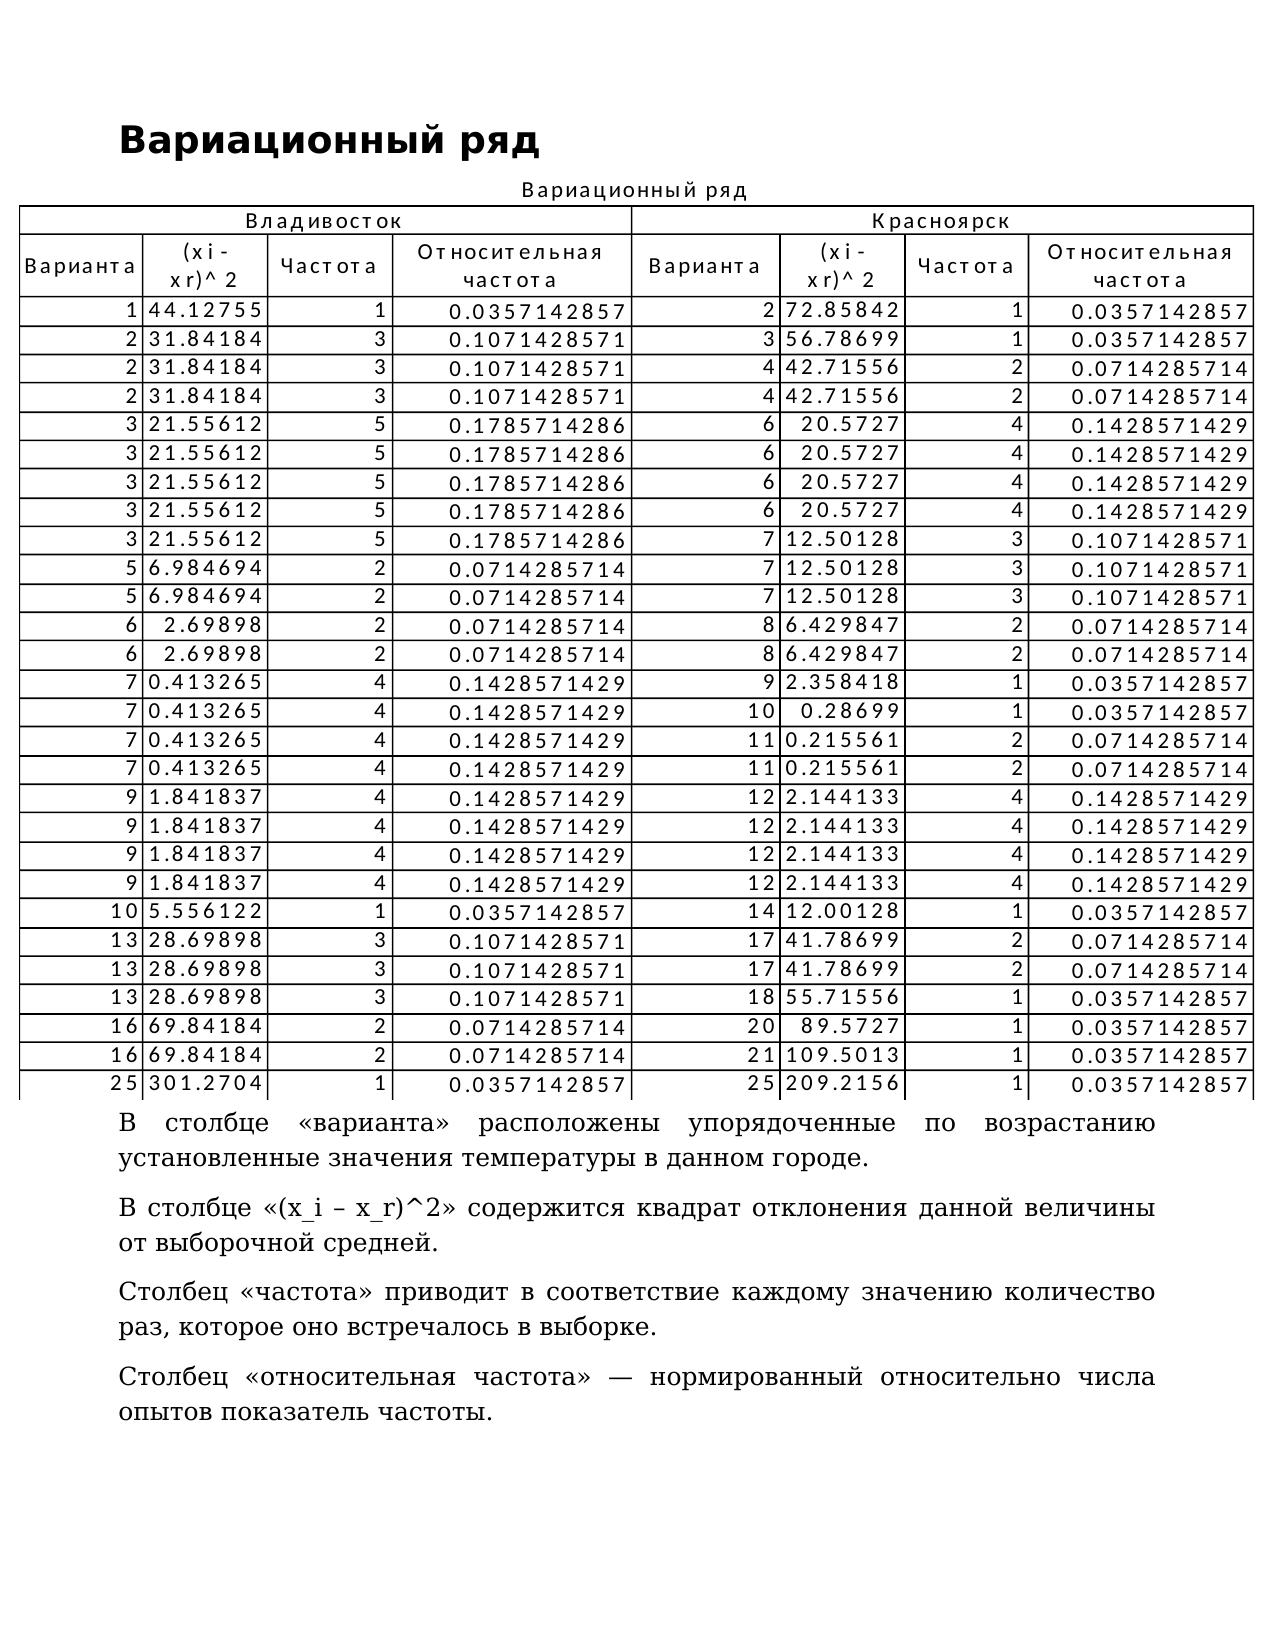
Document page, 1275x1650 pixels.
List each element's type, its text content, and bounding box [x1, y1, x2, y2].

text В столбце «варианта» расположены упорядоченные по возрастанию установленные значения температуры в данном городе. [394, 298, 630, 325]
text В столбце «варианта» расположены упорядоченные по возрастанию установленные значения температуры в данном городе. [633, 757, 779, 783]
text В столбце «варианта» расположены упорядоченные по возрастанию установленные значения температуры в данном городе. [394, 1015, 630, 1041]
text В столбце «варианта» расположены упорядоченные по возрастанию установленные значения температуры в данном городе. [633, 614, 779, 639]
text В столбце «варианта» расположены упорядоченные по возрастанию установленные значения температуры в данном городе. [144, 642, 266, 669]
text В столбце «варианта» расположены упорядоченные по возрастанию установленные значения температуры в данном городе. [906, 929, 1027, 955]
text В столбце «варианта» расположены упорядоченные по возрастанию установленные значения температуры в данном городе. [394, 929, 630, 955]
text В столбце «варианта» расположены упорядоченные по возрастанию установленные значения температуры в данном городе. [269, 872, 391, 897]
subtitle Вариационный ряд [118, 118, 1157, 162]
text В столбце «варианта» расположены упорядоченные по возрастанию установленные значения температуры в данном городе. [906, 470, 1027, 497]
text В столбце «варианта» расположены упорядоченные по возрастанию установленные значения температуры в данном городе. [633, 556, 779, 583]
text В столбце «варианта» расположены упорядоченные по возрастанию установленные значения температуры в данном городе. [906, 900, 1027, 927]
text В столбце «варианта» расположены упорядоченные по возрастанию установленные значения температуры в данном городе. [394, 556, 630, 583]
text В столбце «варианта» расположены упорядоченные по возрастанию установленные значения температуры в данном городе. [1030, 1043, 1157, 1069]
text В столбце «варианта» расположены упорядоченные по возрастанию установленные значения температуры в данном городе. [394, 586, 630, 611]
text В столбце «варианта» расположены упорядоченные по возрастанию установленные значения температуры в данном городе. [1030, 642, 1157, 669]
text В столбце «варианта» расположены упорядоченные по возрастанию установленные значения температуры в данном городе. [781, 843, 904, 869]
text В столбце «варианта» расположены упорядоченные по возрастанию установленные значения температуры в данном городе. [1030, 929, 1157, 955]
text В столбце «варианта» расположены упорядоченные по возрастанию установленные значения температуры в данном городе. [269, 556, 391, 583]
text В столбце «варианта» расположены упорядоченные по возрастанию установленные значения температуры в данном городе. [1030, 671, 1157, 697]
text В столбце «варианта» расположены упорядоченные по возрастанию установленные значения температуры в данном городе. [269, 671, 391, 697]
text В столбце «варианта» расположены упорядоченные по возрастанию установленные значения температуры в данном городе. [269, 442, 391, 467]
text В столбце «варианта» расположены упорядоченные по возрастанию установленные значения температуры в данном городе. [633, 814, 779, 841]
text В столбце «варианта» расположены упорядоченные по возрастанию установленные значения температуры в данном городе. [394, 384, 630, 411]
text В столбце «варианта» расположены упорядоченные по возрастанию установленные значения температуры в данном городе. [1030, 786, 1157, 811]
text В столбце «варианта» расположены упорядоченные по возрастанию установленные значения температуры в данном городе. [144, 843, 266, 869]
text В столбце «варианта» расположены упорядоченные по возрастанию установленные значения температуры в данном городе. [144, 700, 266, 725]
text В столбце «варианта» расположены упорядоченные по возрастанию установленные значения температуры в данном городе. [906, 414, 1027, 439]
text В столбце «варианта» расположены упорядоченные по возрастанию установленные значения температуры в данном городе. [394, 786, 630, 811]
text Столбец «частота» приводит в соответствие каждому значению количество раз, которое оно встречалось в выборке. [118, 1277, 1157, 1342]
text В столбце «варианта» расположены упорядоченные по возрастанию установленные значения температуры в данном городе. [144, 470, 266, 497]
text В столбце «варианта» расположены упорядоченные по возрастанию установленные значения температуры в данном городе. [781, 500, 904, 525]
text В столбце «варианта» расположены упорядоченные по возрастанию установленные значения температуры в данном городе. [1030, 442, 1157, 467]
text В столбце «варианта» расположены упорядоченные по возрастанию установленные значения температуры в данном городе. [633, 528, 779, 553]
text В столбце «варианта» расположены упорядоченные по возрастанию установленные значения температуры в данном городе. [394, 900, 630, 927]
text В столбце «варианта» расположены упорядоченные по возрастанию установленные значения температуры в данном городе. [394, 470, 630, 497]
text В столбце «варианта» расположены упорядоченные по возрастанию установленные значения температуры в данном городе. [394, 728, 630, 755]
text В столбце «варианта» расположены упорядоченные по возрастанию установленные значения температуры в данном городе. [781, 728, 904, 755]
text В столбце «варианта» расположены упорядоченные по возрастанию установленные значения температуры в данном городе. [781, 957, 904, 983]
text В столбце «варианта» расположены упорядоченные по возрастанию установленные значения температуры в данном городе. [1030, 872, 1157, 897]
text В столбце «варианта» расположены упорядоченные по возрастанию установленные значения температуры в данном городе. [1030, 328, 1157, 353]
text В столбце «варианта» расположены упорядоченные по возрастанию установленные значения температуры в данном городе. [269, 328, 391, 353]
text В столбце «варианта» расположены упорядоченные по возрастанию установленные значения температуры в данном городе. [269, 986, 391, 1013]
text В столбце «варианта» расположены упорядоченные по возрастанию установленные значения температуры в данном городе. [144, 900, 266, 927]
text В столбце «варианта» расположены упорядоченные по возрастанию установленные значения температуры в данном городе. [118, 175, 1157, 205]
text В столбце «варианта» расположены упорядоченные по возрастанию установленные значения температуры в данном городе. [118, 1072, 1157, 1172]
text В столбце «варианта» расположены упорядоченные по возрастанию установленные значения температуры в данном городе. [1030, 586, 1157, 611]
text В столбце «варианта» расположены упорядоченные по возрастанию установленные значения температуры в данном городе. [269, 700, 391, 725]
text В столбце «варианта» расположены упорядоченные по возрастанию установленные значения температуры в данном городе. [1030, 556, 1157, 583]
text В столбце «варианта» расположены упорядоченные по возрастанию установленные значения температуры в данном городе. [144, 500, 266, 525]
text В столбце «варианта» расположены упорядоченные по возрастанию установленные значения температуры в данном городе. [906, 442, 1027, 467]
text В столбце «варианта» расположены упорядоченные по возрастанию установленные значения температуры в данном городе. [144, 872, 266, 897]
text В столбце «варианта» расположены упорядоченные по возрастанию установленные значения температуры в данном городе. [144, 728, 266, 755]
text В столбце «варианта» расположены упорядоченные по возрастанию установленные значения температуры в данном городе. [906, 384, 1027, 411]
text В столбце «варианта» расположены упорядоченные по возрастанию установленные значения температуры в данном городе. [1030, 843, 1157, 869]
text В столбце «варианта» расположены упорядоченные по возрастанию установленные значения температуры в данном городе. [1030, 814, 1157, 841]
text В столбце «варианта» расположены упорядоченные по возрастанию установленные значения температуры в данном городе. [781, 929, 904, 955]
text В столбце «варианта» расположены упорядоченные по возрастанию установленные значения температуры в данном городе. [633, 442, 779, 467]
text В столбце «варианта» расположены упорядоченные по возрастанию установленные значения температуры в данном городе. [781, 986, 904, 1013]
text В столбце «варианта» расположены упорядоченные по возрастанию установленные значения температуры в данном городе. [269, 528, 391, 553]
text В столбце «варианта» расположены упорядоченные по возрастанию установленные значения температуры в данном городе. [1030, 298, 1157, 325]
text В столбце «варианта» расположены упорядоченные по возрастанию установленные значения температуры в данном городе. [1030, 384, 1157, 411]
text В столбце «варианта» расположены упорядоченные по возрастанию установленные значения температуры в данном городе. [906, 757, 1027, 783]
text В столбце «варианта» расположены упорядоченные по возрастанию установленные значения температуры в данном городе. [781, 556, 904, 583]
text В столбце «варианта» расположены упорядоченные по возрастанию установленные значения температуры в данном городе. [144, 356, 266, 381]
text В столбце «варианта» расположены упорядоченные по возрастанию установленные значения температуры в данном городе. [781, 328, 904, 353]
text В столбце «варианта» расположены упорядоченные по возрастанию установленные значения температуры в данном городе. [394, 414, 630, 439]
text В столбце «варианта» расположены упорядоченные по возрастанию установленные значения температуры в данном городе. [1030, 414, 1157, 439]
text В столбце «варианта» расположены упорядоченные по возрастанию установленные значения температуры в данном городе. [906, 614, 1027, 639]
text В столбце «варианта» расположены упорядоченные по возрастанию установленные значения температуры в данном городе. [906, 586, 1027, 611]
text В столбце «варианта» расположены упорядоченные по возрастанию установленные значения температуры в данном городе. [394, 843, 630, 869]
text В столбце «варианта» расположены упорядоченные по возрастанию установленные значения температуры в данном городе. [144, 586, 266, 611]
text В столбце «варианта» расположены упорядоченные по возрастанию установленные значения температуры в данном городе. [1030, 470, 1157, 497]
text В столбце «варианта» расположены упорядоченные по возрастанию установленные значения температуры в данном городе. [633, 728, 779, 755]
text В столбце «варианта» расположены упорядоченные по возрастанию установленные значения температуры в данном городе. [269, 900, 391, 927]
text В столбце «варианта» расположены упорядоченные по возрастанию установленные значения температуры в данном городе. [906, 957, 1027, 983]
text В столбце «варианта» расположены упорядоченные по возрастанию установленные значения температуры в данном городе. [906, 556, 1027, 583]
text В столбце «варианта» расположены упорядоченные по возрастанию установленные значения температуры в данном городе. [1030, 900, 1157, 927]
text В столбце «варианта» расположены упорядоченные по возрастанию установленные значения температуры в данном городе. [633, 356, 779, 381]
text В столбце «варианта» расположены упорядоченные по возрастанию установленные значения температуры в данном городе. [144, 328, 266, 353]
text В столбце «варианта» расположены упорядоченные по возрастанию установленные значения температуры в данном городе. [906, 328, 1027, 353]
text В столбце «варианта» расположены упорядоченные по возрастанию установленные значения температуры в данном городе. [269, 414, 391, 439]
text В столбце «варианта» расположены упорядоченные по возрастанию установленные значения температуры в данном городе. [394, 757, 630, 783]
text В столбце «варианта» расположены упорядоченные по возрастанию установленные значения температуры в данном городе. [633, 298, 779, 325]
text В столбце «варианта» расположены упорядоченные по возрастанию установленные значения температуры в данном городе. [1030, 986, 1157, 1013]
text В столбце «варианта» расположены упорядоченные по возрастанию установленные значения температуры в данном городе. [1030, 235, 1157, 295]
text В столбце «варианта» расположены упорядоченные по возрастанию установленные значения температуры в данном городе. [781, 1015, 904, 1041]
text В столбце «варианта» расположены упорядоченные по возрастанию установленные значения температуры в данном городе. [1030, 1015, 1157, 1041]
text В столбце «варианта» расположены упорядоченные по возрастанию установленные значения температуры в данном городе. [144, 298, 266, 325]
text В столбце «варианта» расположены упорядоченные по возрастанию установленные значения температуры в данном городе. [269, 298, 391, 325]
text В столбце «варианта» расположены упорядоченные по возрастанию установленные значения температуры в данном городе. [633, 700, 779, 725]
text В столбце «варианта» расположены упорядоченные по возрастанию установленные значения температуры в данном городе. [144, 442, 266, 467]
text В столбце «варианта» расположены упорядоченные по возрастанию установленные значения температуры в данном городе. [781, 872, 904, 897]
text В столбце «варианта» расположены упорядоченные по возрастанию установленные значения температуры в данном городе. [633, 929, 779, 955]
text В столбце «варианта» расположены упорядоченные по возрастанию установленные значения температуры в данном городе. [633, 872, 779, 897]
text В столбце «варианта» расположены упорядоченные по возрастанию установленные значения температуры в данном городе. [906, 728, 1027, 755]
text В столбце «варианта» расположены упорядоченные по возрастанию установленные значения температуры в данном городе. [633, 1043, 779, 1069]
text В столбце «варианта» расположены упорядоченные по возрастанию установленные значения температуры в данном городе. [144, 671, 266, 697]
text В столбце «варианта» расположены упорядоченные по возрастанию установленные значения температуры в данном городе. [1030, 356, 1157, 381]
text В столбце «варианта» расположены упорядоченные по возрастанию установленные значения температуры в данном городе. [906, 1043, 1027, 1069]
text В столбце «варианта» расположены упорядоченные по возрастанию установленные значения температуры в данном городе. [1030, 757, 1157, 783]
text В столбце «варианта» расположены упорядоченные по возрастанию установленные значения температуры в данном городе. [633, 786, 779, 811]
text В столбце «варианта» расположены упорядоченные по возрастанию установленные значения температуры в данном городе. [906, 786, 1027, 811]
text В столбце «варианта» расположены упорядоченные по возрастанию установленные значения температуры в данном городе. [906, 872, 1027, 897]
text В столбце «варианта» расположены упорядоченные по возрастанию установленные значения температуры в данном городе. [781, 442, 904, 467]
text В столбце «варианта» расположены упорядоченные по возрастанию установленные значения температуры в данном городе. [269, 1043, 391, 1069]
text В столбце «варианта» расположены упорядоченные по возрастанию установленные значения температуры в данном городе. [906, 671, 1027, 697]
text В столбце «варианта» расположены упорядоченные по возрастанию установленные значения температуры в данном городе. [269, 642, 391, 669]
text В столбце «варианта» расположены упорядоченные по возрастанию установленные значения температуры в данном городе. [269, 957, 391, 983]
text В столбце «варианта» расположены упорядоченные по возрастанию установленные значения температуры в данном городе. [781, 757, 904, 783]
text В столбце «(x_i – x_r)^2» содержится квадрат отклонения данной величины от выборочной средней. [118, 1193, 1157, 1257]
text В столбце «варианта» расположены упорядоченные по возрастанию установленные значения температуры в данном городе. [394, 442, 630, 467]
text В столбце «варианта» расположены упорядоченные по возрастанию установленные значения температуры в данном городе. [633, 642, 779, 669]
text В столбце «варианта» расположены упорядоченные по возрастанию установленные значения температуры в данном городе. [394, 528, 630, 553]
text В столбце «варианта» расположены упорядоченные по возрастанию установленные значения температуры в данном городе. [906, 1015, 1027, 1041]
text В столбце «варианта» расположены упорядоченные по возрастанию установленные значения температуры в данном городе. [633, 207, 1157, 233]
text В столбце «варианта» расположены упорядоченные по возрастанию установленные значения температуры в данном городе. [781, 1043, 904, 1069]
text В столбце «варианта» расположены упорядоченные по возрастанию установленные значения температуры в данном городе. [906, 700, 1027, 725]
text В столбце «варианта» расположены упорядоченные по возрастанию установленные значения температуры в данном городе. [144, 957, 266, 983]
text В столбце «варианта» расположены упорядоченные по возрастанию установленные значения температуры в данном городе. [781, 470, 904, 497]
text В столбце «варианта» расположены упорядоченные по возрастанию установленные значения температуры в данном городе. [144, 757, 266, 783]
text В столбце «варианта» расположены упорядоченные по возрастанию установленные значения температуры в данном городе. [394, 356, 630, 381]
text В столбце «варианта» расположены упорядоченные по возрастанию установленные значения температуры в данном городе. [394, 614, 630, 639]
text В столбце «варианта» расположены упорядоченные по возрастанию установленные значения температуры в данном городе. [269, 356, 391, 381]
text В столбце «варианта» расположены упорядоченные по возрастанию установленные значения температуры в данном городе. [633, 1015, 779, 1041]
text В столбце «варианта» расположены упорядоченные по возрастанию установленные значения температуры в данном городе. [269, 843, 391, 869]
text В столбце «варианта» расположены упорядоченные по возрастанию установленные значения температуры в данном городе. [781, 900, 904, 927]
text В столбце «варианта» расположены упорядоченные по возрастанию установленные значения температуры в данном городе. [633, 957, 779, 983]
text В столбце «варианта» расположены упорядоченные по возрастанию установленные значения температуры в данном городе. [269, 929, 391, 955]
text В столбце «варианта» расположены упорядоченные по возрастанию установленные значения температуры в данном городе. [394, 986, 630, 1013]
text В столбце «варианта» расположены упорядоченные по возрастанию установленные значения температуры в данном городе. [906, 298, 1027, 325]
text В столбце «варианта» расположены упорядоченные по возрастанию установленные значения температуры в данном городе. [906, 356, 1027, 381]
text В столбце «варианта» расположены упорядоченные по возрастанию установленные значения температуры в данном городе. [118, 207, 630, 233]
text В столбце «варианта» расположены упорядоченные по возрастанию установленные значения температуры в данном городе. [144, 414, 266, 439]
text В столбце «варианта» расположены упорядоченные по возрастанию установленные значения температуры в данном городе. [394, 500, 630, 525]
text В столбце «варианта» расположены упорядоченные по возрастанию установленные значения температуры в данном городе. [1030, 500, 1157, 525]
text В столбце «варианта» расположены упорядоченные по возрастанию установленные значения температуры в данном городе. [144, 929, 266, 955]
text В столбце «варианта» расположены упорядоченные по возрастанию установленные значения температуры в данном городе. [394, 671, 630, 697]
text В столбце «варианта» расположены упорядоченные по возрастанию установленные значения температуры в данном городе. [269, 814, 391, 841]
text В столбце «варианта» расположены упорядоченные по возрастанию установленные значения температуры в данном городе. [144, 528, 266, 553]
text В столбце «варианта» расположены упорядоченные по возрастанию установленные значения температуры в данном городе. [781, 298, 904, 325]
text В столбце «варианта» расположены упорядоченные по возрастанию установленные значения температуры в данном городе. [781, 814, 904, 841]
text В столбце «варианта» расположены упорядоченные по возрастанию установленные значения температуры в данном городе. [633, 235, 779, 295]
text В столбце «варианта» расположены упорядоченные по возрастанию установленные значения температуры в данном городе. [906, 500, 1027, 525]
text Столбец «относительная частота» — нормированный относительно числа опытов показатель частоты. [118, 1362, 1157, 1426]
text В столбце «варианта» расположены упорядоченные по возрастанию установленные значения температуры в данном городе. [906, 986, 1027, 1013]
text В столбце «варианта» расположены упорядоченные по возрастанию установленные значения температуры в данном городе. [1030, 528, 1157, 553]
text В столбце «варианта» расположены упорядоченные по возрастанию установленные значения температуры в данном городе. [269, 728, 391, 755]
text В столбце «варианта» расположены упорядоченные по возрастанию установленные значения температуры в данном городе. [269, 1015, 391, 1041]
text В столбце «варианта» расположены упорядоченные по возрастанию установленные значения температуры в данном городе. [144, 786, 266, 811]
text В столбце «варианта» расположены упорядоченные по возрастанию установленные значения температуры в данном городе. [633, 328, 779, 353]
text В столбце «варианта» расположены упорядоченные по возрастанию установленные значения температуры в данном городе. [781, 235, 904, 295]
text В столбце «варианта» расположены упорядоченные по возрастанию установленные значения температуры в данном городе. [906, 528, 1027, 553]
text В столбце «варианта» расположены упорядоченные по возрастанию установленные значения температуры в данном городе. [269, 614, 391, 639]
text В столбце «варианта» расположены упорядоченные по возрастанию установленные значения температуры в данном городе. [781, 414, 904, 439]
text В столбце «варианта» расположены упорядоченные по возрастанию установленные значения температуры в данном городе. [144, 1043, 266, 1069]
text В столбце «варианта» расположены упорядоченные по возрастанию установленные значения температуры в данном городе. [394, 642, 630, 669]
text В столбце «варианта» расположены упорядоченные по возрастанию установленные значения температуры в данном городе. [1030, 957, 1157, 983]
text В столбце «варианта» расположены упорядоченные по возрастанию установленные значения температуры в данном городе. [633, 414, 779, 439]
text В столбце «варианта» расположены упорядоченные по возрастанию установленные значения температуры в данном городе. [781, 384, 904, 411]
text В столбце «варианта» расположены упорядоченные по возрастанию установленные значения температуры в данном городе. [144, 614, 266, 639]
text В столбце «варианта» расположены упорядоченные по возрастанию установленные значения температуры в данном городе. [633, 843, 779, 869]
text В столбце «варианта» расположены упорядоченные по возрастанию установленные значения температуры в данном городе. [633, 384, 779, 411]
text В столбце «варианта» расположены упорядоченные по возрастанию установленные значения температуры в данном городе. [269, 500, 391, 525]
text В столбце «варианта» расположены упорядоченные по возрастанию установленные значения температуры в данном городе. [633, 900, 779, 927]
text В столбце «варианта» расположены упорядоченные по возрастанию установленные значения температуры в данном городе. [144, 986, 266, 1013]
text В столбце «варианта» расположены упорядоченные по возрастанию установленные значения температуры в данном городе. [781, 356, 904, 381]
text В столбце «варианта» расположены упорядоченные по возрастанию установленные значения температуры в данном городе. [906, 642, 1027, 669]
text В столбце «варианта» расположены упорядоченные по возрастанию установленные значения температуры в данном городе. [144, 384, 266, 411]
text В столбце «варианта» расположены упорядоченные по возрастанию установленные значения температуры в данном городе. [269, 786, 391, 811]
text В столбце «варианта» расположены упорядоченные по возрастанию установленные значения температуры в данном городе. [269, 470, 391, 497]
text В столбце «варианта» расположены упорядоченные по возрастанию установленные значения температуры в данном городе. [394, 1043, 630, 1069]
text В столбце «варианта» расположены упорядоченные по возрастанию установленные значения температуры в данном городе. [394, 235, 630, 295]
text В столбце «варианта» расположены упорядоченные по возрастанию установленные значения температуры в данном городе. [1030, 614, 1157, 639]
text В столбце «варианта» расположены упорядоченные по возрастанию установленные значения температуры в данном городе. [633, 470, 779, 497]
text В столбце «варианта» расположены упорядоченные по возрастанию установленные значения температуры в данном городе. [269, 757, 391, 783]
text В столбце «варианта» расположены упорядоченные по возрастанию установленные значения температуры в данном городе. [633, 986, 779, 1013]
text В столбце «варианта» расположены упорядоченные по возрастанию установленные значения температуры в данном городе. [269, 235, 391, 295]
text В столбце «варианта» расположены упорядоченные по возрастанию установленные значения температуры в данном городе. [1030, 700, 1157, 725]
text В столбце «варианта» расположены упорядоченные по возрастанию установленные значения температуры в данном городе. [269, 384, 391, 411]
text В столбце «варианта» расположены упорядоченные по возрастанию установленные значения температуры в данном городе. [144, 235, 266, 295]
text В столбце «варианта» расположены упорядоченные по возрастанию установленные значения температуры в данном городе. [781, 528, 904, 553]
text В столбце «варианта» расположены упорядоченные по возрастанию установленные значения температуры в данном городе. [394, 700, 630, 725]
text В столбце «варианта» расположены упорядоченные по возрастанию установленные значения температуры в данном городе. [633, 671, 779, 697]
text В столбце «варианта» расположены упорядоченные по возрастанию установленные значения температуры в данном городе. [144, 1015, 266, 1041]
text В столбце «варианта» расположены упорядоченные по возрастанию установленные значения температуры в данном городе. [269, 586, 391, 611]
text В столбце «варианта» расположены упорядоченные по возрастанию установленные значения температуры в данном городе. [144, 556, 266, 583]
text В столбце «варианта» расположены упорядоченные по возрастанию установленные значения температуры в данном городе. [906, 814, 1027, 841]
text В столбце «варианта» расположены упорядоченные по возрастанию установленные значения температуры в данном городе. [394, 872, 630, 897]
text В столбце «варианта» расположены упорядоченные по возрастанию установленные значения температуры в данном городе. [781, 700, 904, 725]
text В столбце «варианта» расположены упорядоченные по возрастанию установленные значения температуры в данном городе. [781, 786, 904, 811]
text В столбце «варианта» расположены упорядоченные по возрастанию установленные значения температуры в данном городе. [781, 642, 904, 669]
text В столбце «варианта» расположены упорядоченные по возрастанию установленные значения температуры в данном городе. [394, 814, 630, 841]
text В столбце «варианта» расположены упорядоченные по возрастанию установленные значения температуры в данном городе. [906, 843, 1027, 869]
text В столбце «варианта» расположены упорядоченные по возрастанию установленные значения температуры в данном городе. [781, 614, 904, 639]
text В столбце «варианта» расположены упорядоченные по возрастанию установленные значения температуры в данном городе. [633, 500, 779, 525]
text В столбце «варианта» расположены упорядоченные по возрастанию установленные значения температуры в данном городе. [394, 957, 630, 983]
text В столбце «варианта» расположены упорядоченные по возрастанию установленные значения температуры в данном городе. [781, 586, 904, 611]
text В столбце «варианта» расположены упорядоченные по возрастанию установленные значения температуры в данном городе. [781, 671, 904, 697]
text В столбце «варианта» расположены упорядоченные по возрастанию установленные значения температуры в данном городе. [394, 328, 630, 353]
text В столбце «варианта» расположены упорядоченные по возрастанию установленные значения температуры в данном городе. [144, 814, 266, 841]
text В столбце «варианта» расположены упорядоченные по возрастанию установленные значения температуры в данном городе. [633, 586, 779, 611]
text В столбце «варианта» расположены упорядоченные по возрастанию установленные значения температуры в данном городе. [906, 235, 1027, 295]
text В столбце «варианта» расположены упорядоченные по возрастанию установленные значения температуры в данном городе. [1030, 728, 1157, 755]
